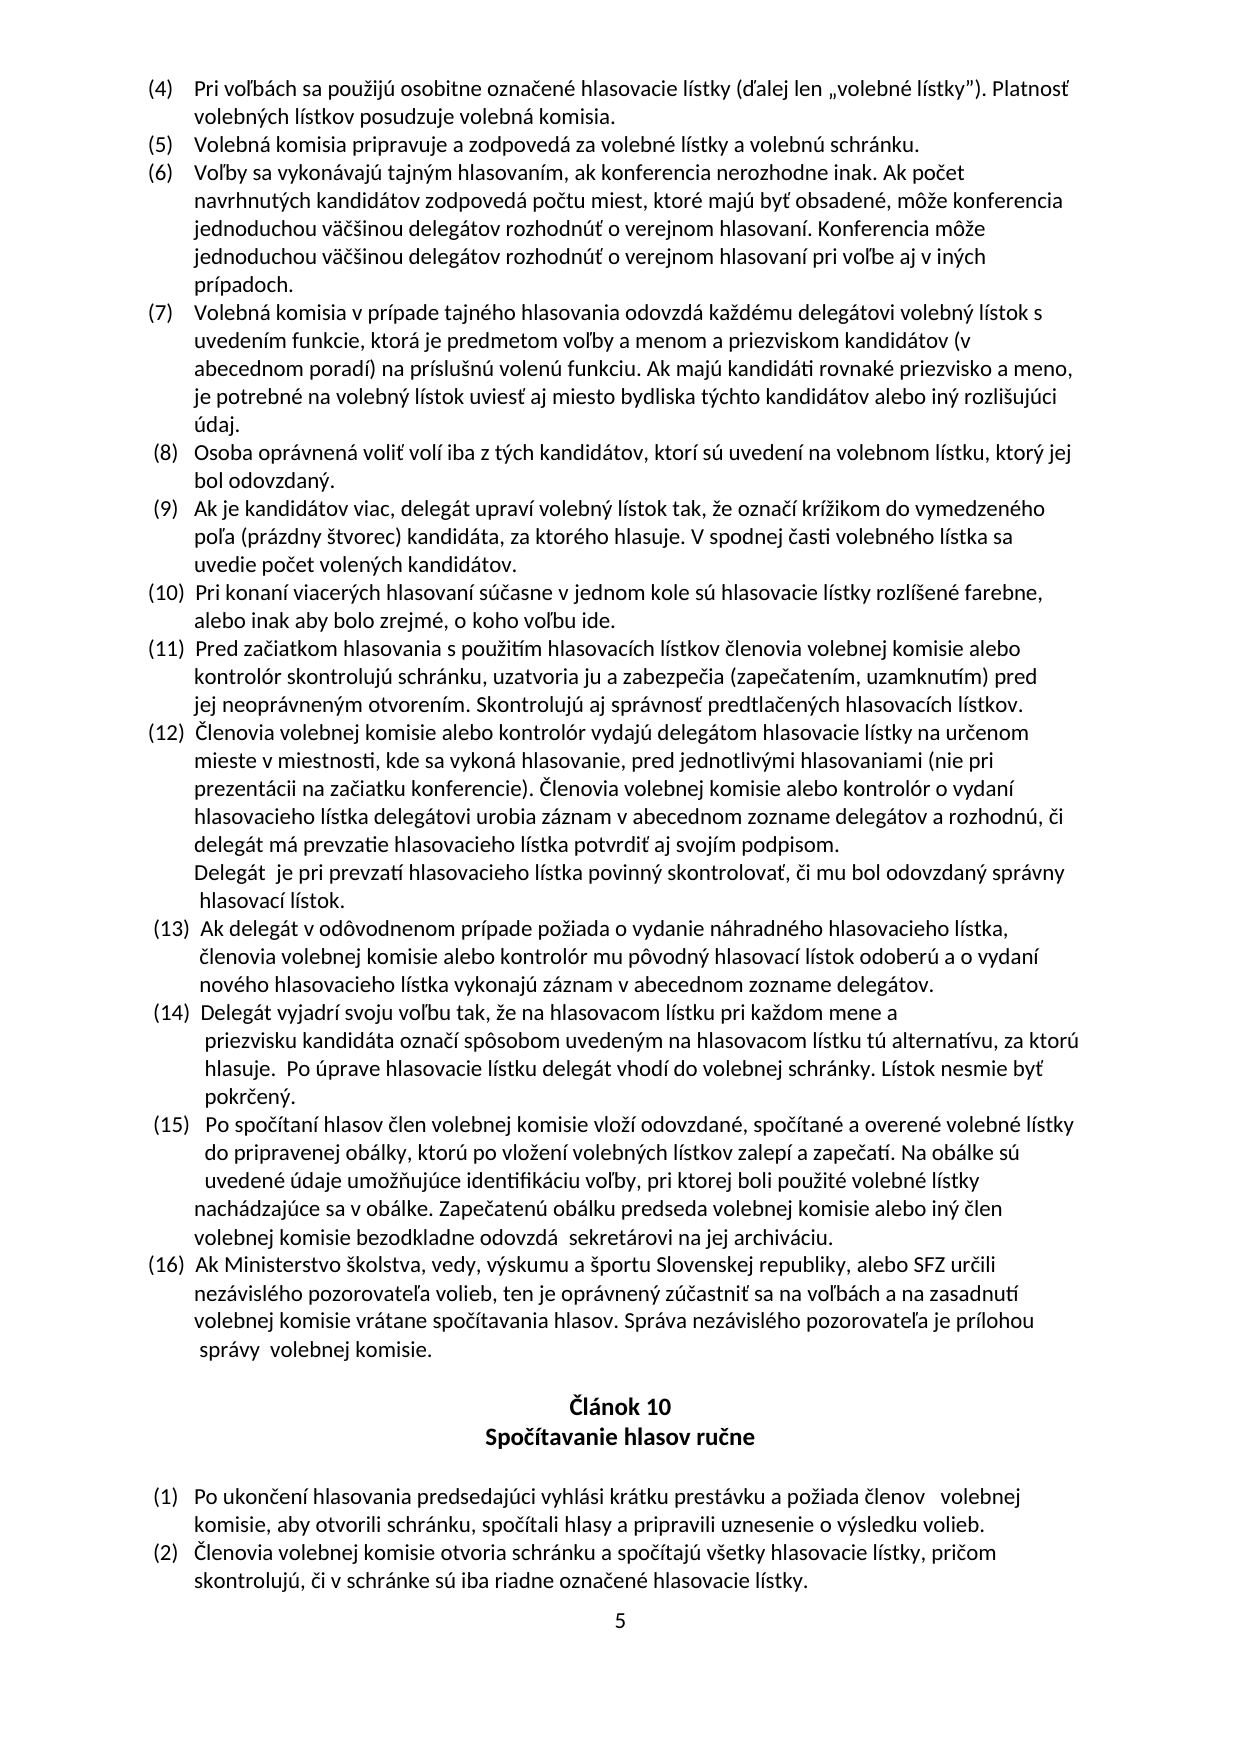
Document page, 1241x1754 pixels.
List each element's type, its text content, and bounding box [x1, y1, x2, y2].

text priezvisku kandidáta označí spôsobom uvedeným na hlasovacom lístku tú alternatívu, za ktorú [148, 1026, 1093, 1054]
text uvedené údaje umožňujúce identifikáciu voľby, pri ktorej boli použité volebné lístky [148, 1167, 1093, 1194]
text komisie, aby otvorili schránku, spočítali hlasy a pripravili uznesenie o výsledku volieb. [148, 1510, 1093, 1538]
text jednoduchou väčšinou delegátov rozhodnúť o verejnom hlasovaní pri voľbe aj v iných [148, 242, 1093, 270]
text (12) Členovia volebnej komisie alebo kontrolór vydajú delegátom hlasovacie lístky na určenom [148, 718, 1093, 746]
text pokrčený. [148, 1082, 1093, 1111]
text alebo inak aby bolo zrejmé, o koho voľbu ide. [148, 606, 1093, 634]
text prezentácii na začiatku konferencie). Členovia volebnej komisie alebo kontrolór o vydaní [148, 774, 1093, 802]
text uvedením funkcie, ktorá je predmetom voľby a menom a priezviskom kandidátov (v [148, 326, 1093, 354]
text navrhnutých kandidátov zodpovedá počtu miest, ktoré majú byť obsadené, môže konferencia [148, 186, 1093, 214]
text (9) Ak je kandidátov viac, delegát upraví volebný lístok tak, že označí krížikom do vymedzeného [148, 494, 1093, 522]
text Článok 10 [148, 1391, 1093, 1421]
text jej neoprávneným otvorením. Skontrolujú aj správnosť predtlačených hlasovacích lístkov. [148, 690, 1093, 718]
text (10) Pri konaní viacerých hlasovaní súčasne v jednom kole sú hlasovacie lístky rozlíšené farebne, [148, 578, 1093, 606]
text (1) Po ukončení hlasovania predsedajúci vyhlási krátku prestávku a požiada členov volebnej [148, 1482, 1093, 1510]
text delegát má prevzatie hlasovacieho lístka potvrdiť aj svojím podpisom. [148, 830, 1093, 858]
text hlasovacieho lístka delegátovi urobia záznam v abecednom zozname delegátov a rozhodnú, či [148, 802, 1093, 830]
text volebnej komisie vrátane spočítavania hlasov. Správa nezávislého pozorovateľa je prílohou [148, 1307, 1093, 1335]
text (16) Ak Ministerstvo školstva, vedy, výskumu a športu Slovenskej republiky, alebo SFZ určili [148, 1251, 1093, 1279]
text Delegát je pri prevzatí hlasovacieho lístka povinný skontrolovať, či mu bol odovzdaný správny [148, 858, 1093, 886]
text volebnej komisie bezodkladne odovzdá sekretárovi na jej archiváciu. [148, 1223, 1093, 1251]
text (4) Pri voľbách sa použijú osobitne označené hlasovacie lístky (ďalej len „volebné lístky”). Platnosť [148, 74, 1093, 102]
text údaj. [148, 410, 1093, 438]
text správy volebnej komisie. [148, 1335, 1093, 1363]
text nachádzajúce sa v obálke. Zapečatenú obálku predseda volebnej komisie alebo iný člen [148, 1194, 1093, 1223]
text (8) Osoba oprávnená voliť volí iba z tých kandidátov, ktorí sú uvedení na volebnom lístku, ktorý jej [148, 438, 1093, 466]
text hlasuje. Po úprave hlasovacie lístku delegát vhodí do volebnej schránky. Lístok nesmie byť [148, 1054, 1093, 1082]
text (6) Voľby sa vykonávajú tajným hlasovaním, ak konferencia nerozhodne inak. Ak počet [148, 158, 1093, 186]
text Spočítavanie hlasov ručne [148, 1421, 1093, 1452]
text (14) Delegát vyjadrí svoju voľbu tak, že na hlasovacom lístku pri každom mene a [148, 998, 1093, 1026]
text nezávislého pozorovateľa volieb, ten je oprávnený zúčastniť sa na voľbách a na zasadnutí [148, 1279, 1093, 1307]
text do pripravenej obálky, ktorú po vložení volebných lístkov zalepí a zapečatí. Na obálke sú [148, 1138, 1093, 1167]
text mieste v miestnosti, kde sa vykoná hlasovanie, pred jednotlivými hlasovaniami (nie pri [148, 746, 1093, 774]
text (15) Po spočítaní hlasov člen volebnej komisie vloží odovzdané, spočítané a overené volebné lístky [148, 1111, 1093, 1138]
text (7) Volebná komisia v prípade tajného hlasovania odovzdá každému delegátovi volebný lístok s [148, 298, 1093, 326]
text (13) Ak delegát v odôvodnenom prípade požiada o vydanie náhradného hlasovacieho lístka, [148, 914, 1093, 942]
text prípadoch. [148, 270, 1093, 298]
text hlasovací lístok. [148, 886, 1093, 914]
text uvedie počet volených kandidátov. [148, 550, 1093, 578]
text (11) Pred začiatkom hlasovania s použitím hlasovacích lístkov členovia volebnej komisie alebo [148, 634, 1093, 662]
text jednoduchou väčšinou delegátov rozhodnúť o verejnom hlasovaní. Konferencia môže [148, 214, 1093, 242]
text (2) Členovia volebnej komisie otvoria schránku a spočítajú všetky hlasovacie lístky, pričom [148, 1538, 1093, 1566]
text kontrolór skontrolujú schránku, uzatvoria ju a zabezpečia (zapečatením, uzamknutím) pred [148, 662, 1093, 690]
text skontrolujú, či v schránke sú iba riadne označené hlasovacie lístky. [148, 1566, 1093, 1594]
text poľa (prázdny štvorec) kandidáta, za ktorého hlasuje. V spodnej časti volebného lístka sa [148, 522, 1093, 550]
text členovia volebnej komisie alebo kontrolór mu pôvodný hlasovací lístok odoberú a o vydaní [148, 942, 1093, 970]
text je potrebné na volebný lístok uviesť aj miesto bydliska týchto kandidátov alebo iný rozlišujúci [148, 382, 1093, 410]
text nového hlasovacieho lístka vykonajú záznam v abecednom zozname delegátov. [148, 970, 1093, 998]
text (5) Volebná komisia pripravuje a zodpovedá za volebné lístky a volebnú schránku. [148, 130, 1093, 158]
text bol odovzdaný. [148, 466, 1093, 494]
text volebných lístkov posudzuje volebná komisia. [148, 102, 1093, 130]
text abecednom poradí) na príslušnú volenú funkciu. Ak majú kandidáti rovnaké priezvisko a meno, [148, 354, 1093, 382]
